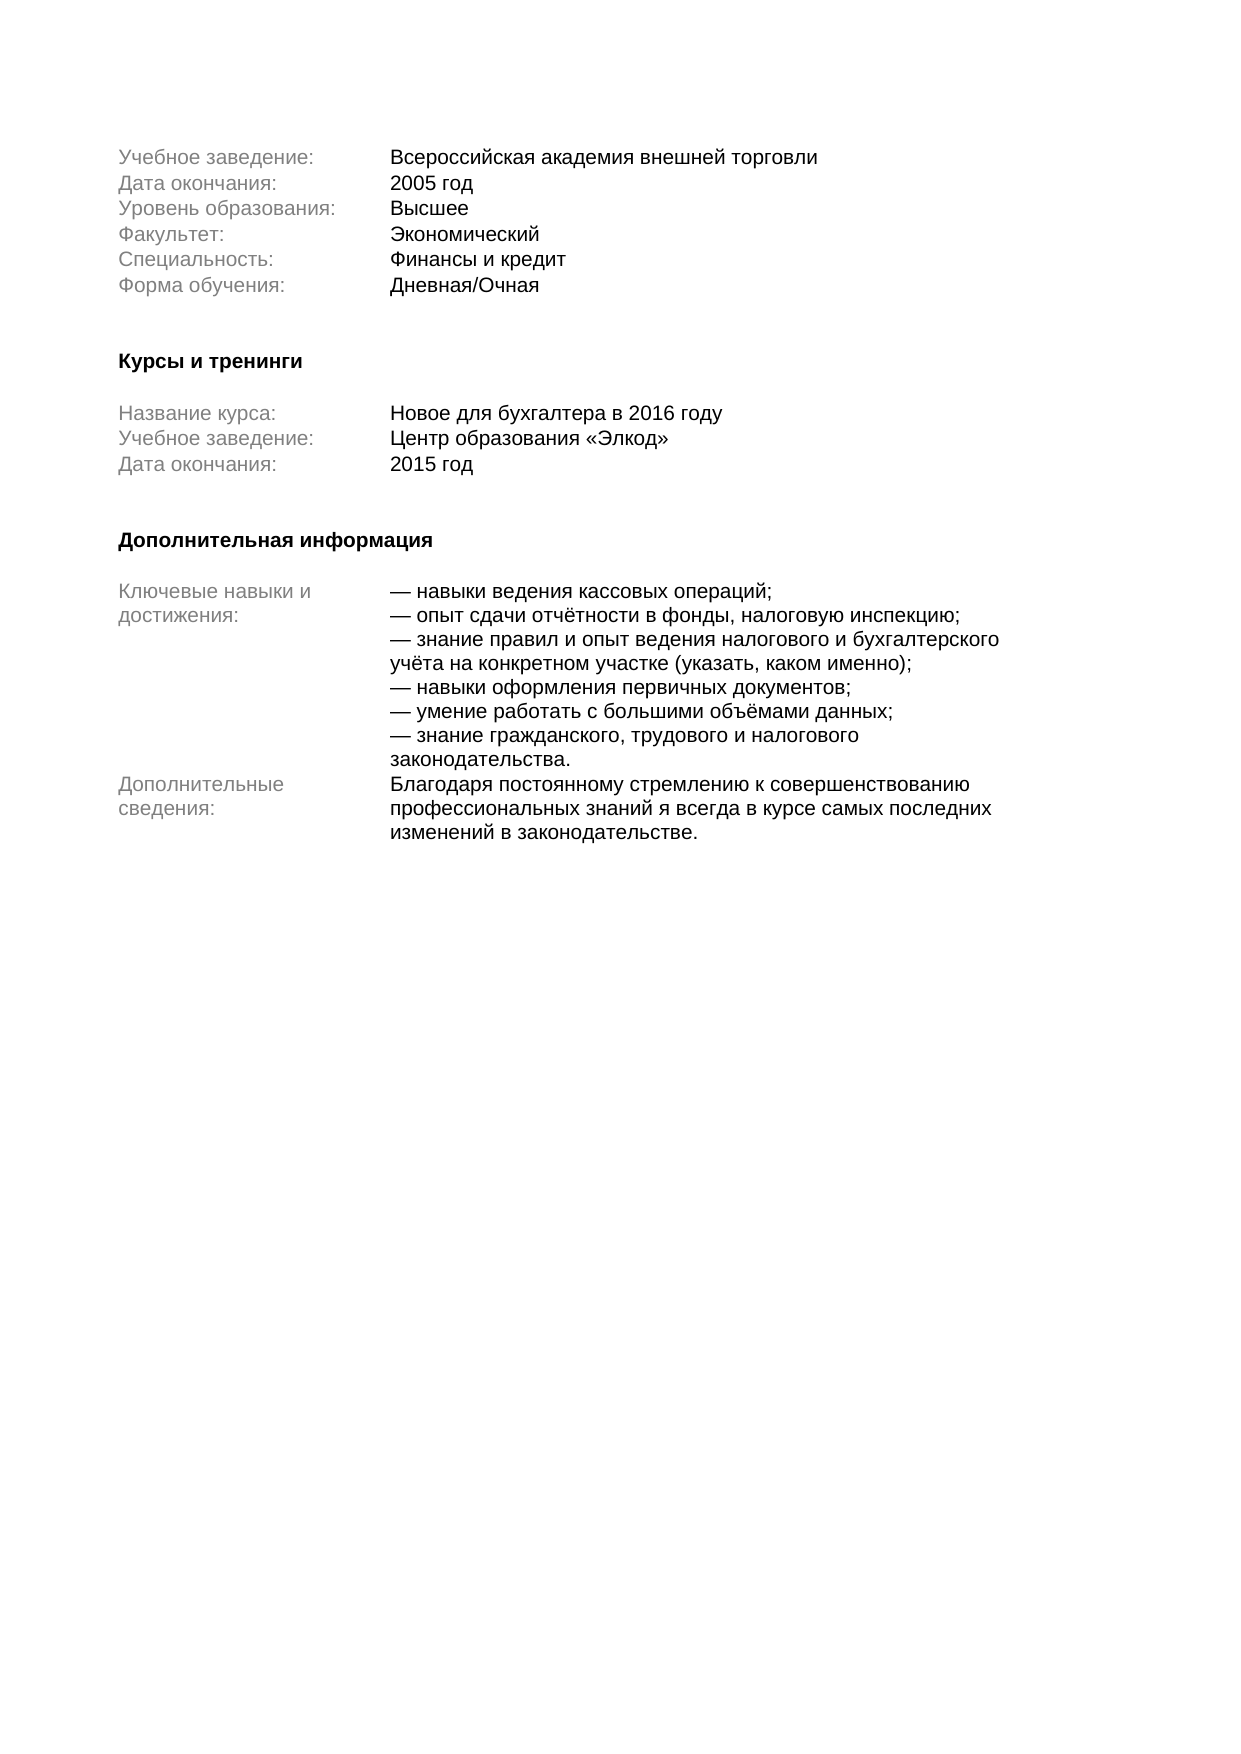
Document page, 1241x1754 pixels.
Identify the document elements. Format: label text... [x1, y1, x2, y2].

table_cell Дополнительные сведения: [107, 772, 378, 844]
table_cell Высшее [379, 196, 1055, 220]
table_cell [107, 120, 378, 144]
table_cell Экономический [379, 222, 1055, 246]
table_cell Учебное заведение: [107, 426, 378, 450]
table_cell [107, 503, 378, 526]
table_cell Новое для бухгалтера в 2016 году [379, 401, 1055, 424]
table_cell Благодаря постоянному стремлению к совершенствованию профессиональных знаний я всегда в курсе самых последних изменений в законодательстве. [379, 772, 1055, 844]
table_cell Курсы и тренинги [107, 350, 1055, 373]
table_cell Всероссийская академия внешней торговли [379, 145, 1055, 169]
table_cell [379, 324, 1055, 348]
table_cell [107, 324, 378, 348]
table_cell Учебное заведение: [107, 145, 378, 169]
table_cell [107, 375, 378, 399]
table_cell Финансы и кредит [379, 247, 1055, 271]
table_cell Дата окончания: [107, 452, 378, 475]
table_cell [379, 477, 1055, 501]
table_cell [379, 298, 1055, 322]
table_cell Дата окончания: [107, 171, 378, 195]
table_cell 2015 год [379, 452, 1055, 475]
table_cell Название курса: [107, 401, 378, 424]
table_cell Форма обучения: [107, 273, 378, 297]
table_cell [379, 120, 1055, 144]
table_cell [379, 375, 1055, 399]
table_cell [379, 554, 1055, 577]
table_cell [379, 503, 1055, 526]
table_cell Специальность: [107, 247, 378, 271]
table_cell Факультет: [107, 222, 378, 246]
table_cell Ключевые навыки и достижения: [107, 579, 378, 771]
table_cell Дополнительная информация [107, 528, 1055, 552]
table_cell [107, 477, 378, 501]
table_cell Уровень образования: [107, 196, 378, 220]
table_cell 2005 год [379, 171, 1055, 195]
table_cell Дневная/Очная [379, 273, 1055, 297]
table_cell [107, 554, 378, 577]
table_cell [107, 298, 378, 322]
table_cell Центр образования «Элкод» [379, 426, 1055, 450]
table_cell — навыки ведения кассовых операций; — опыт сдачи отчётности в фонды, налоговую инспекцию; — знание правил и опыт ведения налогового и бухгалтерского учёта на конкретном участке (указать, каком именно); — навыки оформления первичных документов; — умение работать с большими объёмами данных; — знание гражданского, трудового и налогового законодательства. [379, 579, 1055, 771]
